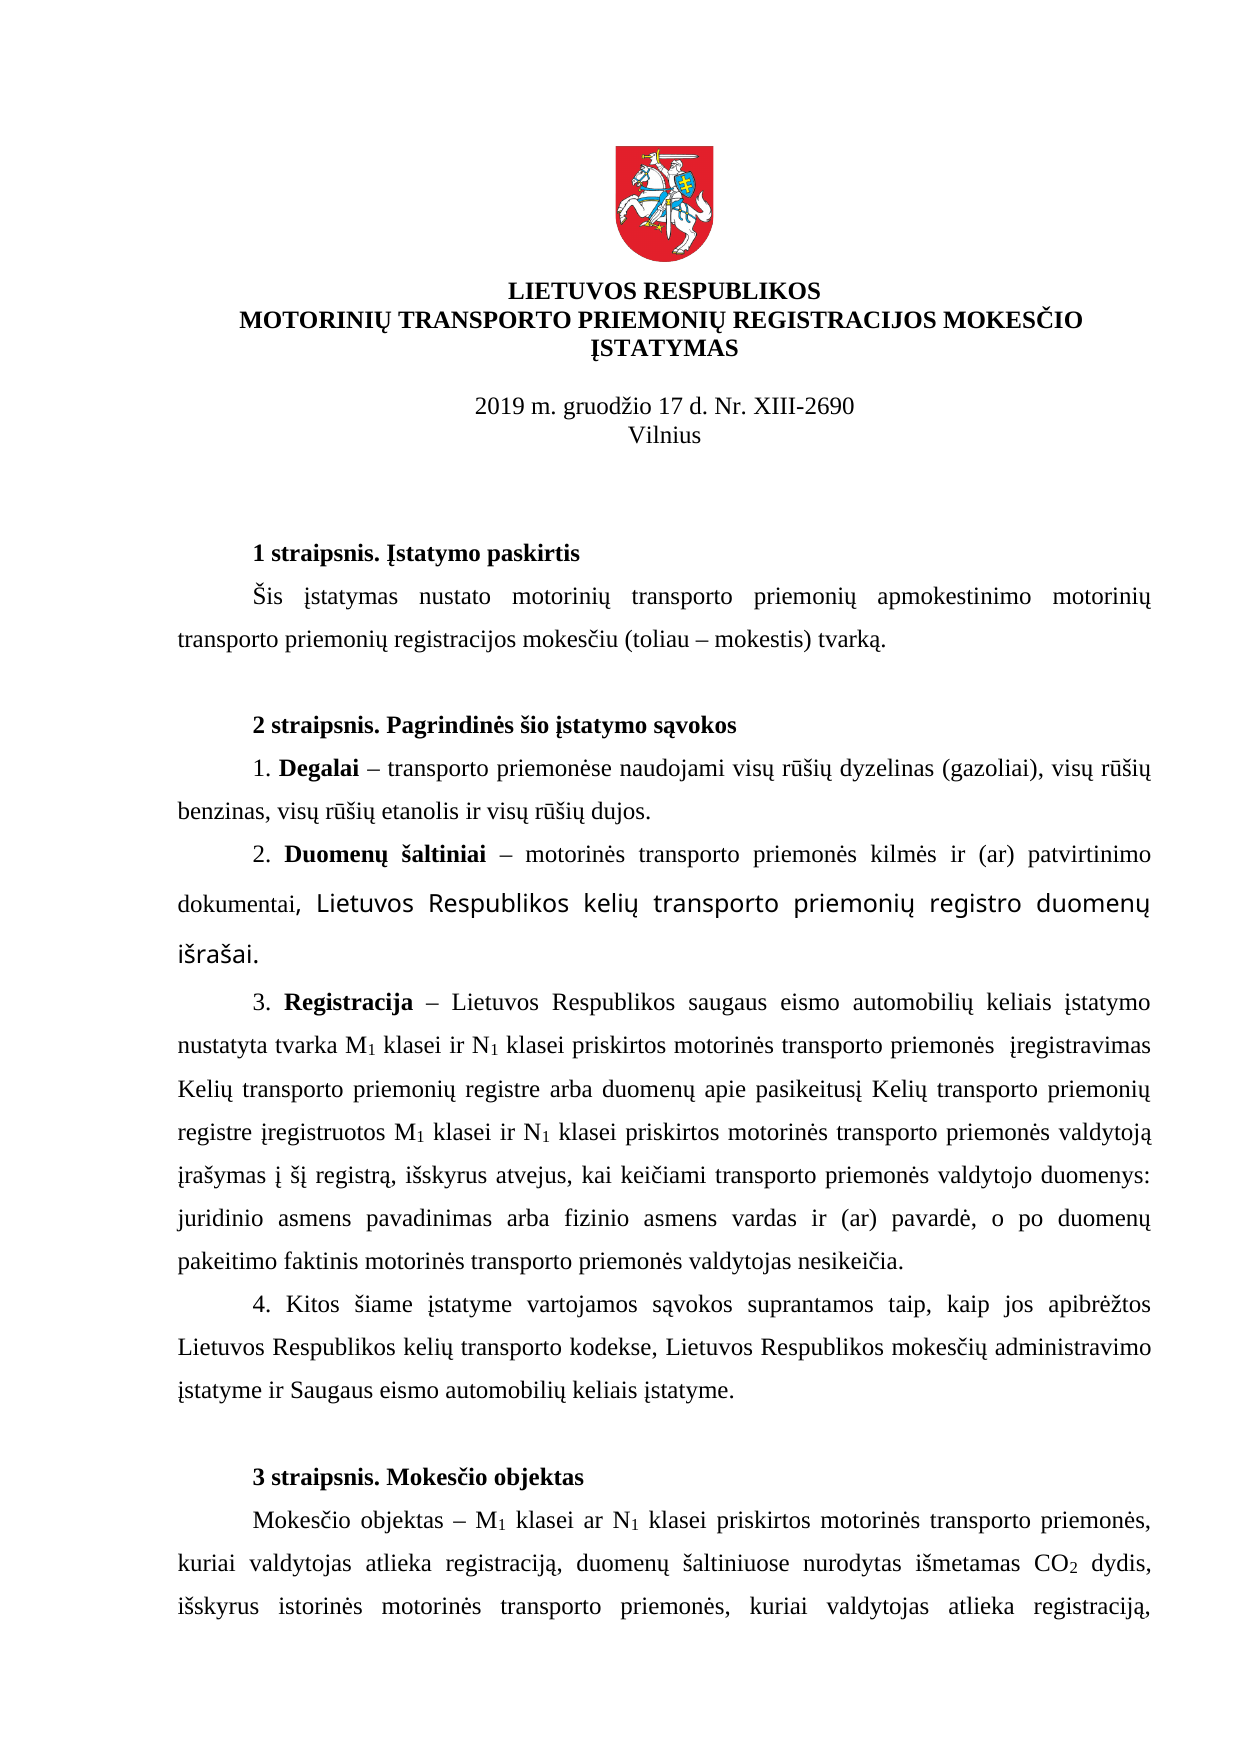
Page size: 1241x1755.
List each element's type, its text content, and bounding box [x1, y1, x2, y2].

text 2. Duomenų šaltiniai – motorinės transporto priemonės kilmės ir (ar) patvirtinimo dokumentai, Lietuvos Respublikos kelių transporto priemonių registro duomenų išrašai. [177, 839, 1152, 970]
text ĮSTATYMAS [177, 333, 1152, 362]
text 1 straipsnis. Įstatymo paskirtis [177, 538, 1152, 566]
text Mokesčio objektas – M1 klasei ar N1 klasei priskirtos motorinės transporto priemonės, kuriai valdytojas atlieka registraciją, duomenų šaltiniuose nurodytas išmetamas CO2 dydis, išskyrus istorinės motorinės transporto priemonės, kuriai valdytojas atlieka registraciją, [177, 1505, 1152, 1620]
text 2019 m. gruodžio 17 d. Nr. XIII-2690 [177, 391, 1152, 420]
text Vilnius [177, 420, 1152, 448]
text LIETUVOS RESPUBLIKOS [177, 276, 1152, 305]
text 2 straipsnis. Pagrindinės šio įstatymo sąvokos [177, 710, 1152, 739]
text MOTORINIŲ TRANSPORTO PRIEMONIŲ REGISTRACIJOS MOKESČIO [177, 305, 1152, 333]
text 3 straipsnis. Mokesčio objektas [177, 1462, 1152, 1491]
text 3. Registracija – Lietuvos Respublikos saugaus eismo automobilių keliais įstatymo nustatyta tvarka M1 klasei ir N1 klasei priskirtos motorinės transporto priemonės įregistravimas Kelių transporto priemonių registre arba duomenų apie pasikeitusį Kelių transporto priemonių registre įregistruotos M1 klasei ir N1 klasei priskirtos motorinės transporto priemonės valdytoją įrašymas į šį registrą, išskyrus atvejus, kai keičiami transporto priemonės valdytojo duomenys: juridinio asmens pavadinimas arba fizinio asmens vardas ir (ar) pavardė, o po duomenų pakeitimo faktinis motorinės transporto priemonės valdytojas nesikeičia. [177, 987, 1152, 1275]
text 4. Kitos šiame įstatyme vartojamos sąvokos suprantamos taip, kaip jos apibrėžtos Lietuvos Respublikos kelių transporto kodekse, Lietuvos Respublikos mokesčių administravimo įstatyme ir Saugaus eismo automobilių keliais įstatyme. [177, 1289, 1152, 1404]
text 1. Degalai – transporto priemonėse naudojami visų rūšių dyzelinas (gazoliai), visų rūšių benzinas, visų rūšių etanolis ir visų rūšių dujos. [177, 753, 1152, 825]
text Šis įstatymas nustato motorinių transporto priemonių apmokestinimo motorinių transporto priemonių registracijos mokesčiu (toliau – mokestis) tvarką. [177, 581, 1152, 653]
